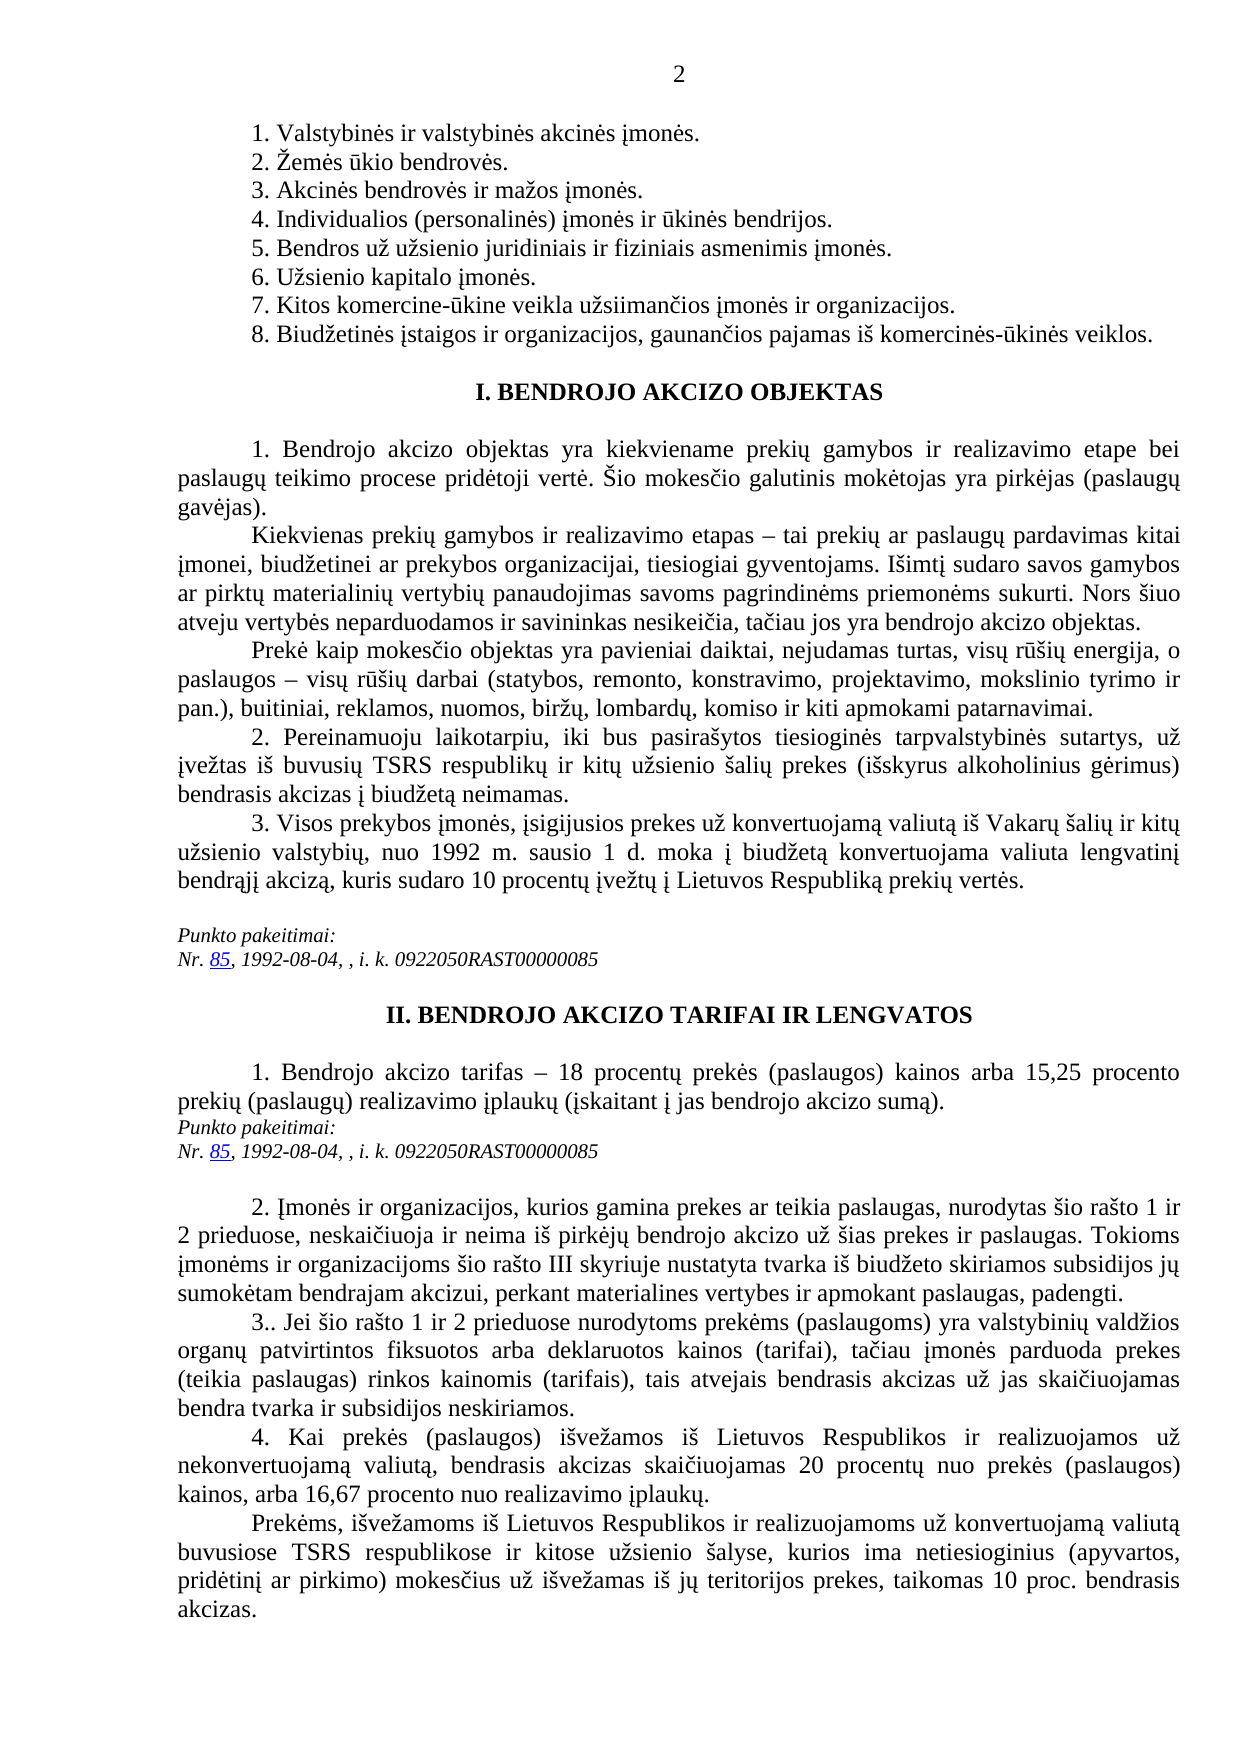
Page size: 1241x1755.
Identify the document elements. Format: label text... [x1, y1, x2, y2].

text 8. Biudžetinės įstaigos ir organizacijos, gaunančios pajamas iš komercinės-ūkinės veiklos. [177, 319, 1181, 348]
text Nr. 85, 1992-08-04, , i. k. 0922050RAST00000085 [177, 947, 1181, 971]
text 2. Pereinamuoju laikotarpiu, iki bus pasirašytos tiesioginės tarpvalstybinės sutartys, už įvežtas iš buvusių TSRS respublikų ir kitų užsienio šalių prekes (išskyrus alkoholinius gėrimus) bendrasis akcizas į biudžetą neimamas. [177, 722, 1181, 808]
text 4. Kai prekės (paslaugos) išvežamos iš Lietuvos Respublikos ir realizuojamos už nekonvertuojamą valiutą, bendrasis akcizas skaičiuojamas 20 procentų nuo prekės (paslaugos) kainos, arba 16,67 procento nuo realizavimo įplaukų. [177, 1422, 1181, 1508]
text 7. Kitos komercine-ūkine veikla užsiimančios įmonės ir organizacijos. [177, 291, 1181, 319]
text Prekėms, išvežamoms iš Lietuvos Respublikos ir realizuojamoms už konvertuojamą valiutą buvusiose TSRS respublikose ir kitose užsienio šalyse, kurios ima netiesioginius (apyvartos, pridėtinį ar pirkimo) mokesčius už išvežamas iš jų teritorijos prekes, taikomas 10 proc. bendrasis akcizas. [177, 1508, 1181, 1623]
text Prekė kaip mokesčio objektas yra pavieniai daiktai, nejudamas turtas, visų rūšių energija, o paslaugos – visų rūšių darbai (statybos, remonto, konstravimo, projektavimo, mokslinio tyrimo ir pan.), buitiniai, reklamos, nuomos, biržų, lombardų, komiso ir kiti apmokami patarnavimai. [177, 636, 1181, 722]
text II. BENDROJO AKCIZO TARIFAI IR LENGVATOS [177, 1000, 1181, 1029]
text 2. Žemės ūkio bendrovės. [177, 147, 1181, 176]
text 1. Bendrojo akcizo objektas yra kiekviename prekių gamybos ir realizavimo etape bei paslaugų teikimo procese pridėtoji vertė. Šio mokesčio galutinis mokėtojas yra pirkėjas (paslaugų gavėjas). [177, 434, 1181, 521]
text 6. Užsienio kapitalo įmonės. [177, 262, 1181, 291]
text Kiekvienas prekių gamybos ir realizavimo etapas – tai prekių ar paslaugų pardavimas kitai įmonei, biudžetinei ar prekybos organizacijai, tiesiogiai gyventojams. Išimtį sudaro savos gamybos ar pirktų materialinių vertybių panaudojimas savoms pagrindinėms priemonėms sukurti. Nors šiuo atveju vertybės neparduodamos ir savininkas nesikeičia, tačiau jos yra bendrojo akcizo objektas. [177, 521, 1181, 636]
text 1. Valstybinės ir valstybinės akcinės įmonės. [177, 118, 1181, 147]
text Punkto pakeitimai: [177, 1115, 1181, 1139]
text 2. Įmonės ir organizacijos, kurios gamina prekes ar teikia paslaugas, nurodytas šio rašto 1 ir 2 prieduose, neskaičiuoja ir neima iš pirkėjų bendrojo akcizo už šias prekes ir paslaugas. Tokioms įmonėms ir organizacijoms šio rašto III skyriuje nustatyta tvarka iš biudžeto skiriamos subsidijos jų sumokėtam bendrajam akcizui, perkant materialines vertybes ir apmokant paslaugas, padengti. [177, 1192, 1181, 1307]
text 5. Bendros už užsienio juridiniais ir fiziniais asmenimis įmonės. [177, 233, 1181, 262]
text Nr. 85, 1992-08-04, , i. k. 0922050RAST00000085 [177, 1139, 1181, 1163]
text 1. Bendrojo akcizo tarifas – 18 procentų prekės (paslaugos) kainos arba 15,25 procento prekių (paslaugų) realizavimo įplaukų (įskaitant į jas bendrojo akcizo sumą). [177, 1057, 1181, 1115]
text 4. Individualios (personalinės) įmonės ir ūkinės bendrijos. [177, 204, 1181, 233]
text 3.. Jei šio rašto 1 ir 2 prieduose nurodytoms prekėms (paslaugoms) yra valstybinių valdžios organų patvirtintos fiksuotos arba deklaruotos kainos (tarifai), tačiau įmonės parduoda prekes (teikia paslaugas) rinkos kainomis (tarifais), tais atvejais bendrasis akcizas už jas skaičiuojamas bendra tvarka ir subsidijos neskiriamos. [177, 1307, 1181, 1422]
text 3. Visos prekybos įmonės, įsigijusios prekes už konvertuojamą valiutą iš Vakarų šalių ir kitų užsienio valstybių, nuo 1992 m. sausio 1 d. moka į biudžetą konvertuojama valiuta lengvatinį bendrąjį akcizą, kuris sudaro 10 procentų įvežtų į Lietuvos Respubliką prekių vertės. [177, 808, 1181, 894]
text I. BENDROJO AKCIZO OBJEKTAS [177, 377, 1181, 406]
text Punkto pakeitimai: [177, 923, 1181, 947]
text 3. Akcinės bendrovės ir mažos įmonės. [177, 176, 1181, 204]
